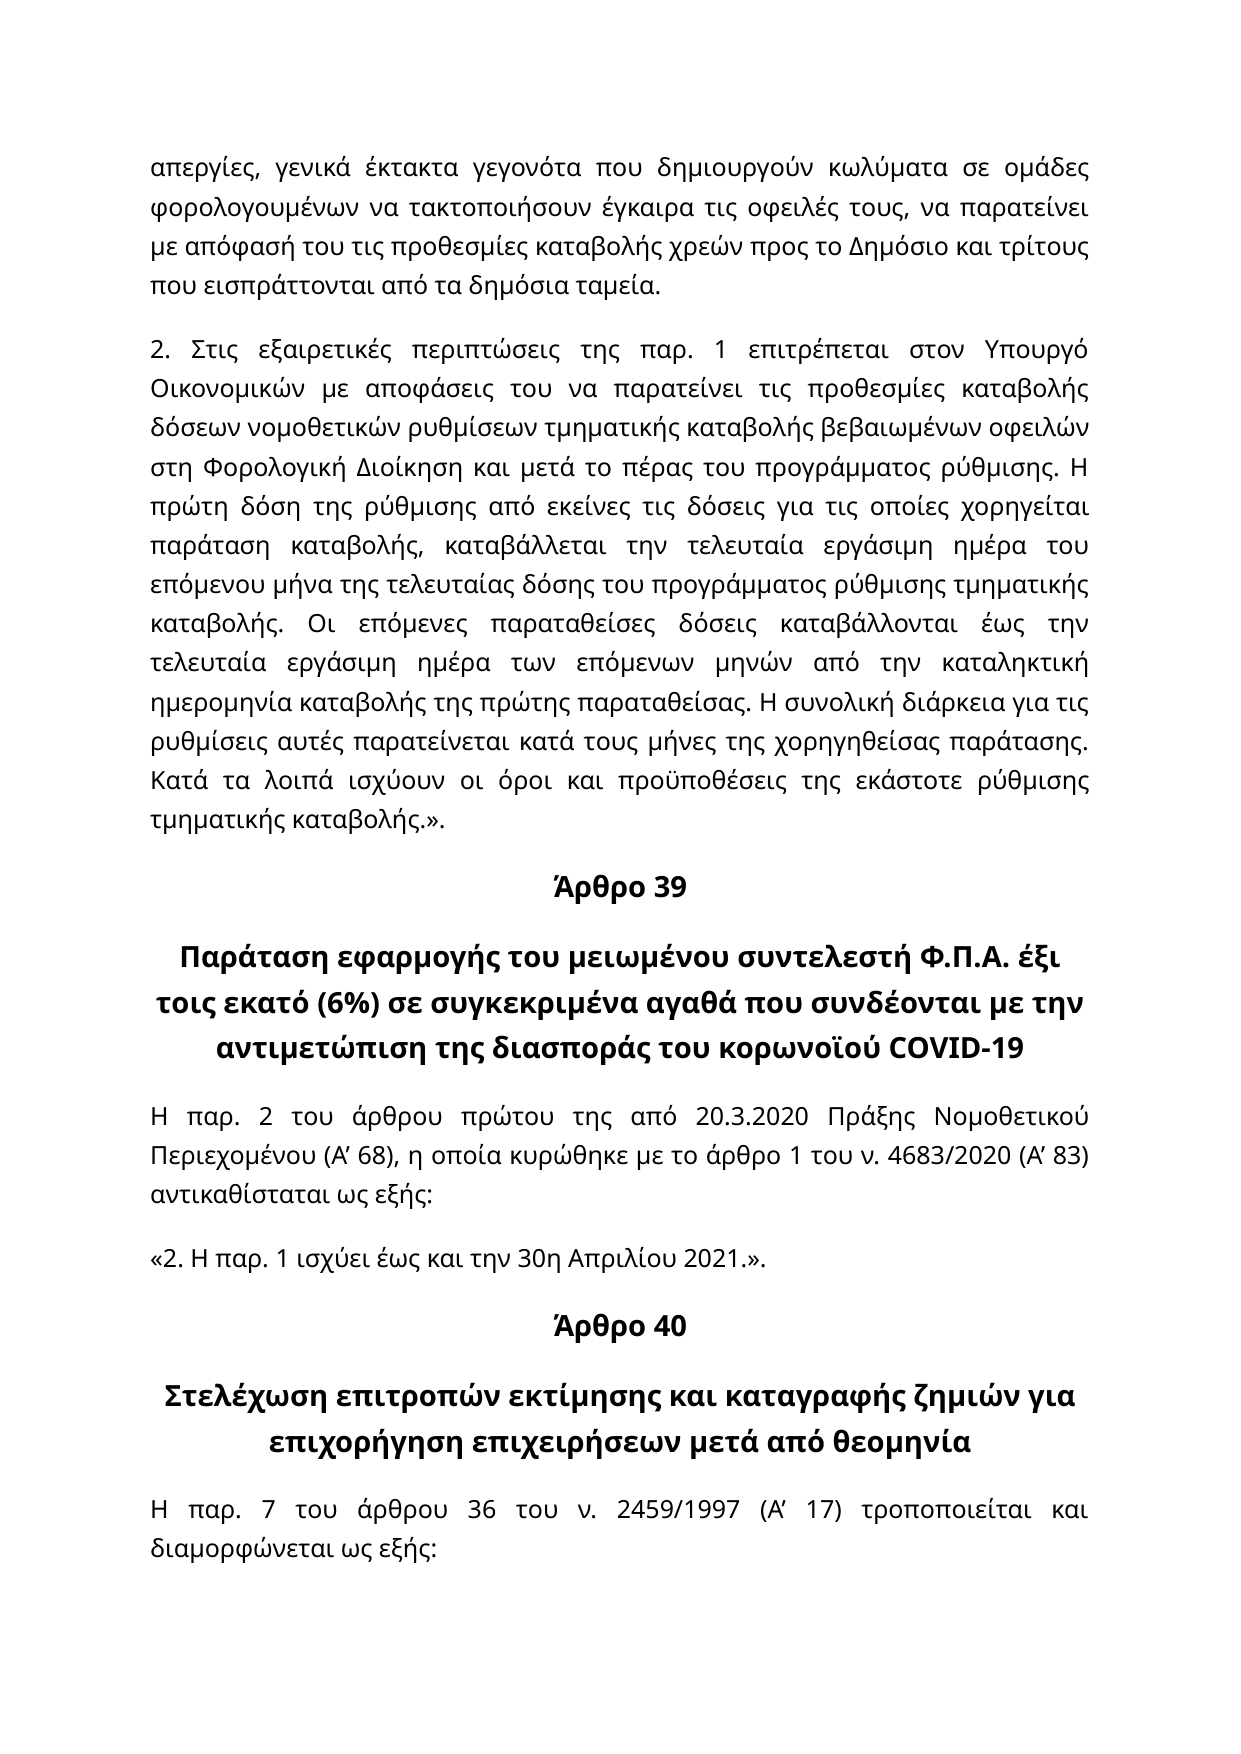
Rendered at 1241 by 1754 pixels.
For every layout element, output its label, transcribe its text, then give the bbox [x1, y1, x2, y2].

subtitle Παράταση εφαρμογής του μειωμένου συντελεστή Φ.Π.Α. έξι τοις εκατό (6%) σε συγκεκριμένα αγαθά που συνδέονται με την αντιμετώπιση της διασποράς του κορωνοϊού COVID-19 [150, 936, 1090, 1067]
subtitle Άρθρο 39 [150, 866, 1090, 906]
subtitle Άρθρο 40 [150, 1305, 1090, 1345]
text απεργίες, γενικά έκτακτα γεγονότα που δημιουργούν κωλύματα σε ομάδες φορολογουμένων να τακτοποιήσουν έγκαιρα τις οφειλές τους, να παρατείνει με απόφασή του τις προθεσμίες καταβολής χρεών προς το Δημόσιο και τρίτους που εισπράττονται από τα δημόσια ταμεία. [150, 150, 1090, 302]
text Η παρ. 2 του άρθρου πρώτου της από 20.3.2020 Πράξης Νομοθετικού Περιεχομένου (Α’ 68), η οποία κυρώθηκε με το άρθρο 1 του ν. 4683/2020 (Α’ 83) αντικαθίσταται ως εξής: [150, 1098, 1090, 1211]
subtitle Στελέχωση επιτροπών εκτίμησης και καταγραφής ζημιών για επιχορήγηση επιχειρήσεων μετά από θεομηνία [150, 1376, 1090, 1461]
text «2. Η παρ. 1 ισχύει έως και την 30η Απριλίου 2021.». [150, 1241, 1090, 1275]
text Η παρ. 7 του άρθρου 36 του ν. 2459/1997 (Α’ 17) τροποποιείται και διαμορφώνεται ως εξής: [150, 1492, 1090, 1565]
text 2. Στις εξαιρετικές περιπτώσεις της παρ. 1 επιτρέπεται στον Υπουργό Οικονομικών με αποφάσεις του να παρατείνει τις προθεσμίες καταβολής δόσεων νομοθετικών ρυθμίσεων τμηματικής καταβολής βεβαιωμένων οφειλών στη Φορολογική Διοίκηση και μετά το πέρας του προγράμματος ρύθμισης. Η πρώτη δόση της ρύθμισης από εκείνες τις δόσεις για τις οποίες χορηγείται παράταση καταβολής, καταβάλλεται την τελευταία εργάσιμη ημέρα του επόμενου μήνα της τελευταίας δόσης του προγράμματος ρύθμισης τμηματικής καταβολής. Οι επόμενες παραταθείσες δόσεις καταβάλλονται έως την τελευταία εργάσιμη ημέρα των επόμενων μηνών από την καταληκτική ημερομηνία καταβολής της πρώτης παραταθείσας. Η συνολική διάρκεια για τις ρυθμίσεις αυτές παρατείνεται κατά τους μήνες της χορηγηθείσας παράτασης. Κατά τα λοιπά ισχύουν οι όροι και προϋποθέσεις της εκάστοτε ρύθμισης τμηματικής καταβολής.». [150, 332, 1090, 836]
